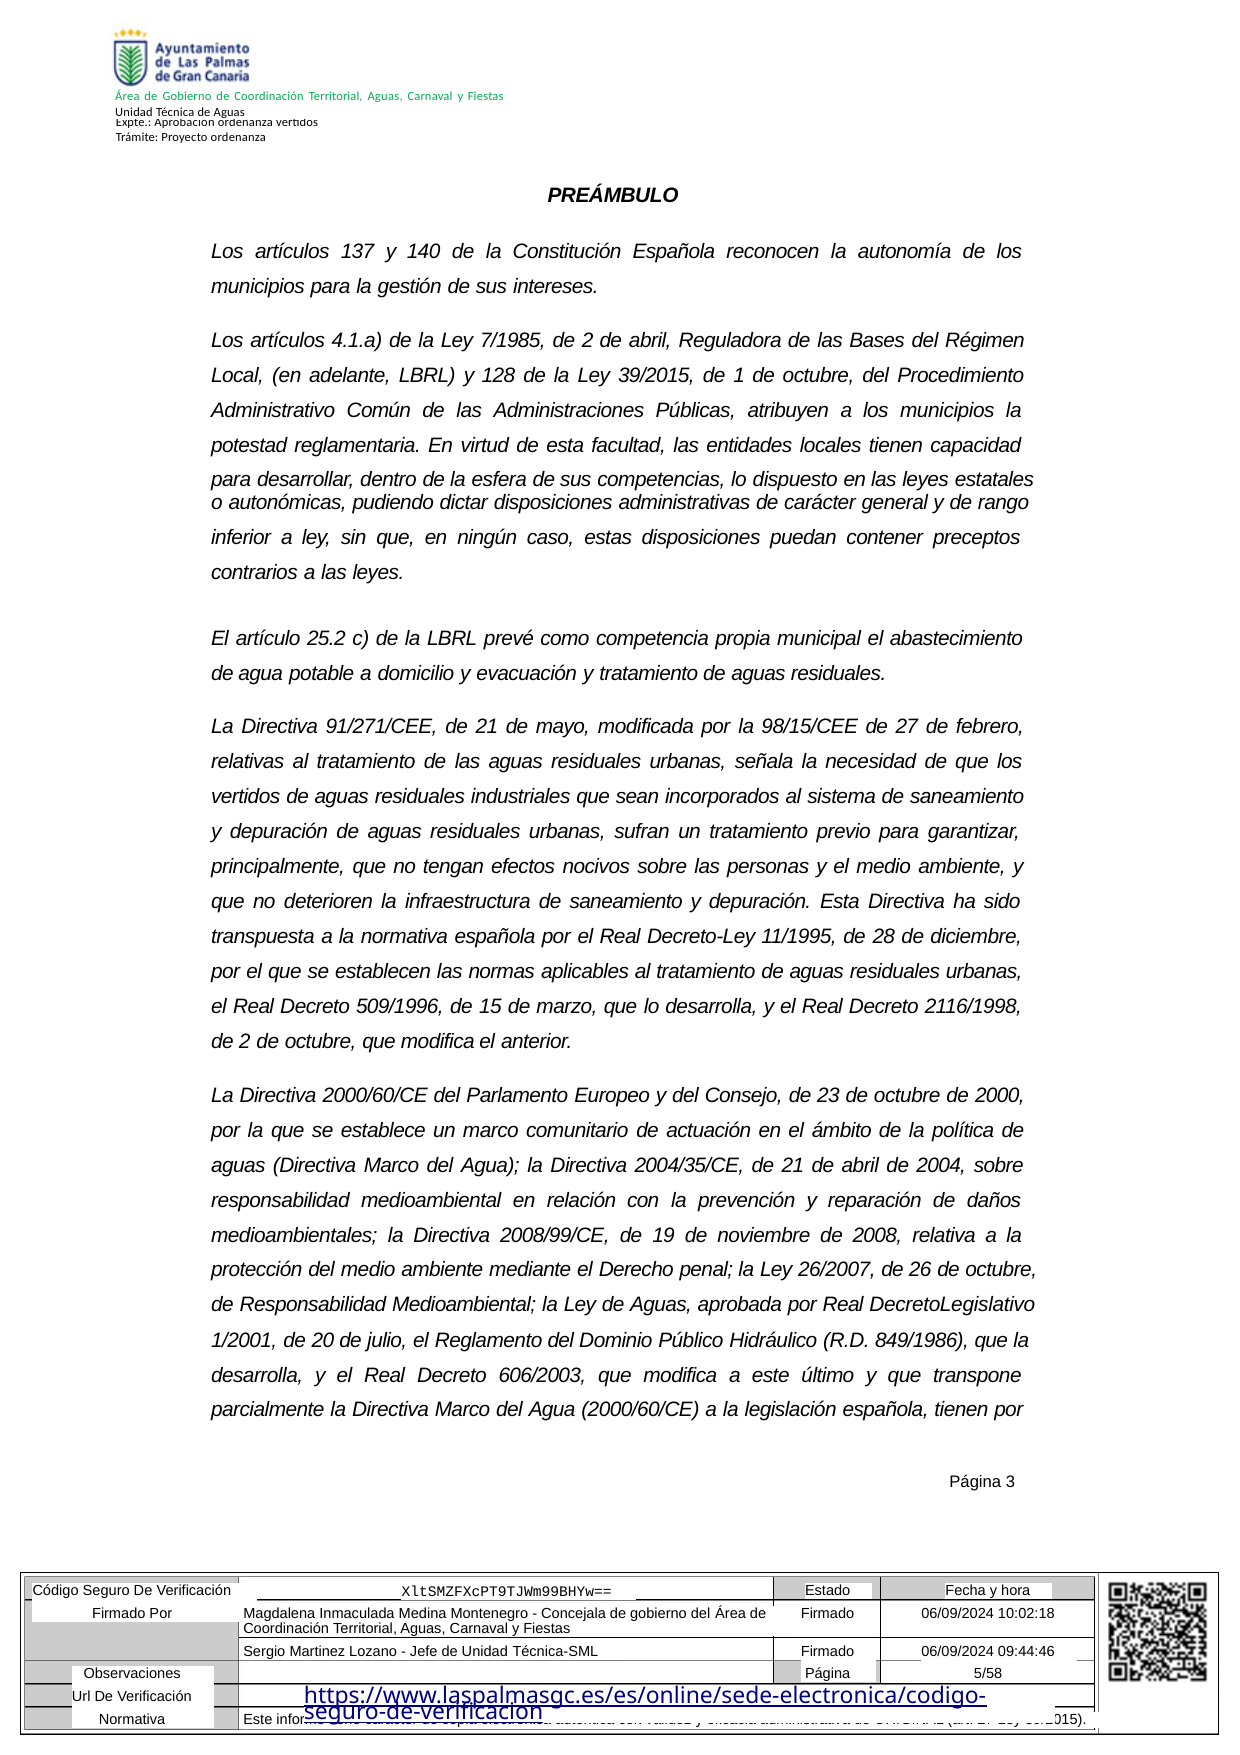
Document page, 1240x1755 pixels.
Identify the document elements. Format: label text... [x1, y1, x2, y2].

text para desarrollar, dentro de la esfera de sus competencias, lo dispuesto en las leyes estatales [211, 469, 1040, 491]
text Administrativo Común de las Administraciones Públicas, atribuyen a los municipios la [211, 399, 1040, 422]
text Unidad Técnica de Aguas [115, 103, 530, 119]
text Magdalena Inmaculada Medina Montenegro - Concejala de gobierno del Área de [243, 1606, 791, 1622]
text Fecha y hora [945, 1583, 1052, 1599]
text por la que se establece un marco comunitario de actuación en el ámbito de la política de [211, 1119, 1040, 1142]
text Coordinación Territorial, Aguas, Carnaval y Fiestas [243, 1622, 791, 1636]
text Normativa [99, 1712, 214, 1728]
text Este informe tiene carácter de copia electrónica auténtica con validez y eficacia administrativa de ORIGINAL (art. 27 Ley 39/2015). [243, 1712, 1113, 1728]
text Los artículos 4.1.a) de la Ley 7/1985, de 2 de abril, Reguladora de las Bases del Régimen [211, 329, 1040, 352]
text La Directiva 91/271/CEE, de 21 de mayo, modificada por la 98/15/CEE de 27 de febrero, [211, 716, 1040, 738]
text vertidos de aguas residuales industriales que sean incorporados al sistema de saneamiento [211, 786, 1040, 808]
text https://www.laspalmasgc.es/es/online/sede-electronica/codigo-seguro-de-verificacion [339, 1690, 1055, 1723]
text desarrolla, y el Real Decreto 606/2003, que modifica a este último y que transpone [211, 1364, 1040, 1387]
text Página 3 [949, 1472, 1040, 1491]
text PREÁMBULO [547, 184, 703, 207]
text https://www.laspalmasgc.es/es/online/sede-electronica/codigo-seguro-de-verificacion [556, 1690, 960, 1705]
text o autonómicas, pudiendo dictar disposiciones administrativas de carácter general y de rango [211, 491, 1040, 514]
text por el que se establecen las normas aplicables al tratamiento de aguas residuales urbanas, [211, 960, 1040, 983]
text inferior a ley, sin que, en ningún caso, estas disposiciones puedan contener preceptos [211, 526, 1040, 549]
text contrarios a las leyes. [211, 561, 1040, 584]
text 5/58 [974, 1666, 1077, 1682]
text responsabilidad medioambiental en relación con la prevención y reparación de daños [211, 1189, 1040, 1212]
text parcialmente la Directiva Marco del Agua (2000/60/CE) a la legislación española, tienen por [211, 1399, 1040, 1421]
text y depuración de aguas residuales urbanas, sufran un tratamiento previo para garantizar, [211, 821, 1040, 843]
text Los artículos 137 y 140 de la Constitución Española reconocen la autonomía de los [211, 241, 1039, 263]
text relativas al tratamiento de las aguas residuales urbanas, señala la necesidad de que los [211, 751, 1040, 773]
text Área de Gobierno de Coordinación Territorial, Aguas, Carnaval y Fiestas [115, 88, 530, 103]
text aguas (Directiva Marco del Agua); la Directiva 2004/35/CE, de 21 de abril de 2004, sobre [211, 1154, 1040, 1177]
text Observaciones [83, 1666, 214, 1682]
text Firmado [801, 1643, 876, 1659]
text Firmado Por [92, 1606, 243, 1622]
text de agua potable a domicilio y evacuación y tratamiento de aguas residuales. [211, 662, 1039, 685]
text Trámite: Proyecto ordenanza [116, 129, 344, 145]
text principalmente, que no tengan efectos nocivos sobre las personas y el medio ambiente, y [211, 856, 1040, 878]
text Sergio Martinez Lozano - Jefe de Unidad Técnica-SML [243, 1643, 623, 1659]
text el Real Decreto 509/1996, de 15 de marzo, que lo desarrolla, y el Real Decreto 2116/1998, [211, 995, 1040, 1018]
text Estado [805, 1583, 872, 1599]
text Firmado [801, 1606, 876, 1622]
text protección del medio ambiente mediante el Derecho penal; la Ley 26/2007, de 26 de octubre, [211, 1259, 1040, 1281]
text Código Seguro De Verificación [32, 1583, 257, 1599]
text 06/09/2024 09:44:46 [921, 1643, 1077, 1659]
text https://www.laspalmasgc.es/es/online/sede-electronica/codigo-seguro-de-verificacion [338, 1690, 468, 1705]
text La Directiva 2000/60/CE del Parlamento Europeo y del Consejo, de 23 de octubre de 2000, [211, 1084, 1040, 1107]
text Url De Verificación [72, 1689, 214, 1705]
text Página [805, 1666, 876, 1682]
text Expte.: Aprobación ordenanza vertidos [116, 119, 344, 129]
text que no deterioren la infraestructura de saneamiento y depuración. Esta Directiva ha sido [211, 890, 1040, 913]
text XltSMZFXcPT9TJWm99BHYw== [401, 1584, 636, 1600]
text potestad reglamentaria. En virtud de esta facultad, las entidades locales tienen capacidad [211, 434, 1040, 457]
text 1/2001, de 20 de julio, el Reglamento del Dominio Público Hidráulico (R.D. 849/1986), que la [211, 1329, 1040, 1352]
text medioambientales; la Directiva 2008/99/CE, de 19 de noviembre de 2008, relativa a la [211, 1224, 1040, 1247]
text transpuesta a la normativa española por el Real Decreto-Ley 11/1995, de 28 de diciembre, [211, 925, 1040, 948]
text de Responsabilidad Medioambiental; la Ley de Aguas, aprobada por Real DecretoLegislativo [211, 1294, 1040, 1316]
text Local, (en adelante, LBRL) y 128 de la Ley 39/2015, de 1 de octubre, del Procedimiento [211, 364, 1040, 387]
text El artículo 25.2 c) de la LBRL prevé como competencia propia municipal el abastecimiento [211, 627, 1039, 650]
text 06/09/2024 10:02:18 [921, 1606, 1077, 1622]
text de 2 de octubre, que modifica el anterior. [211, 1030, 1040, 1053]
text municipios para la gestión de sus intereses. [211, 276, 1039, 298]
